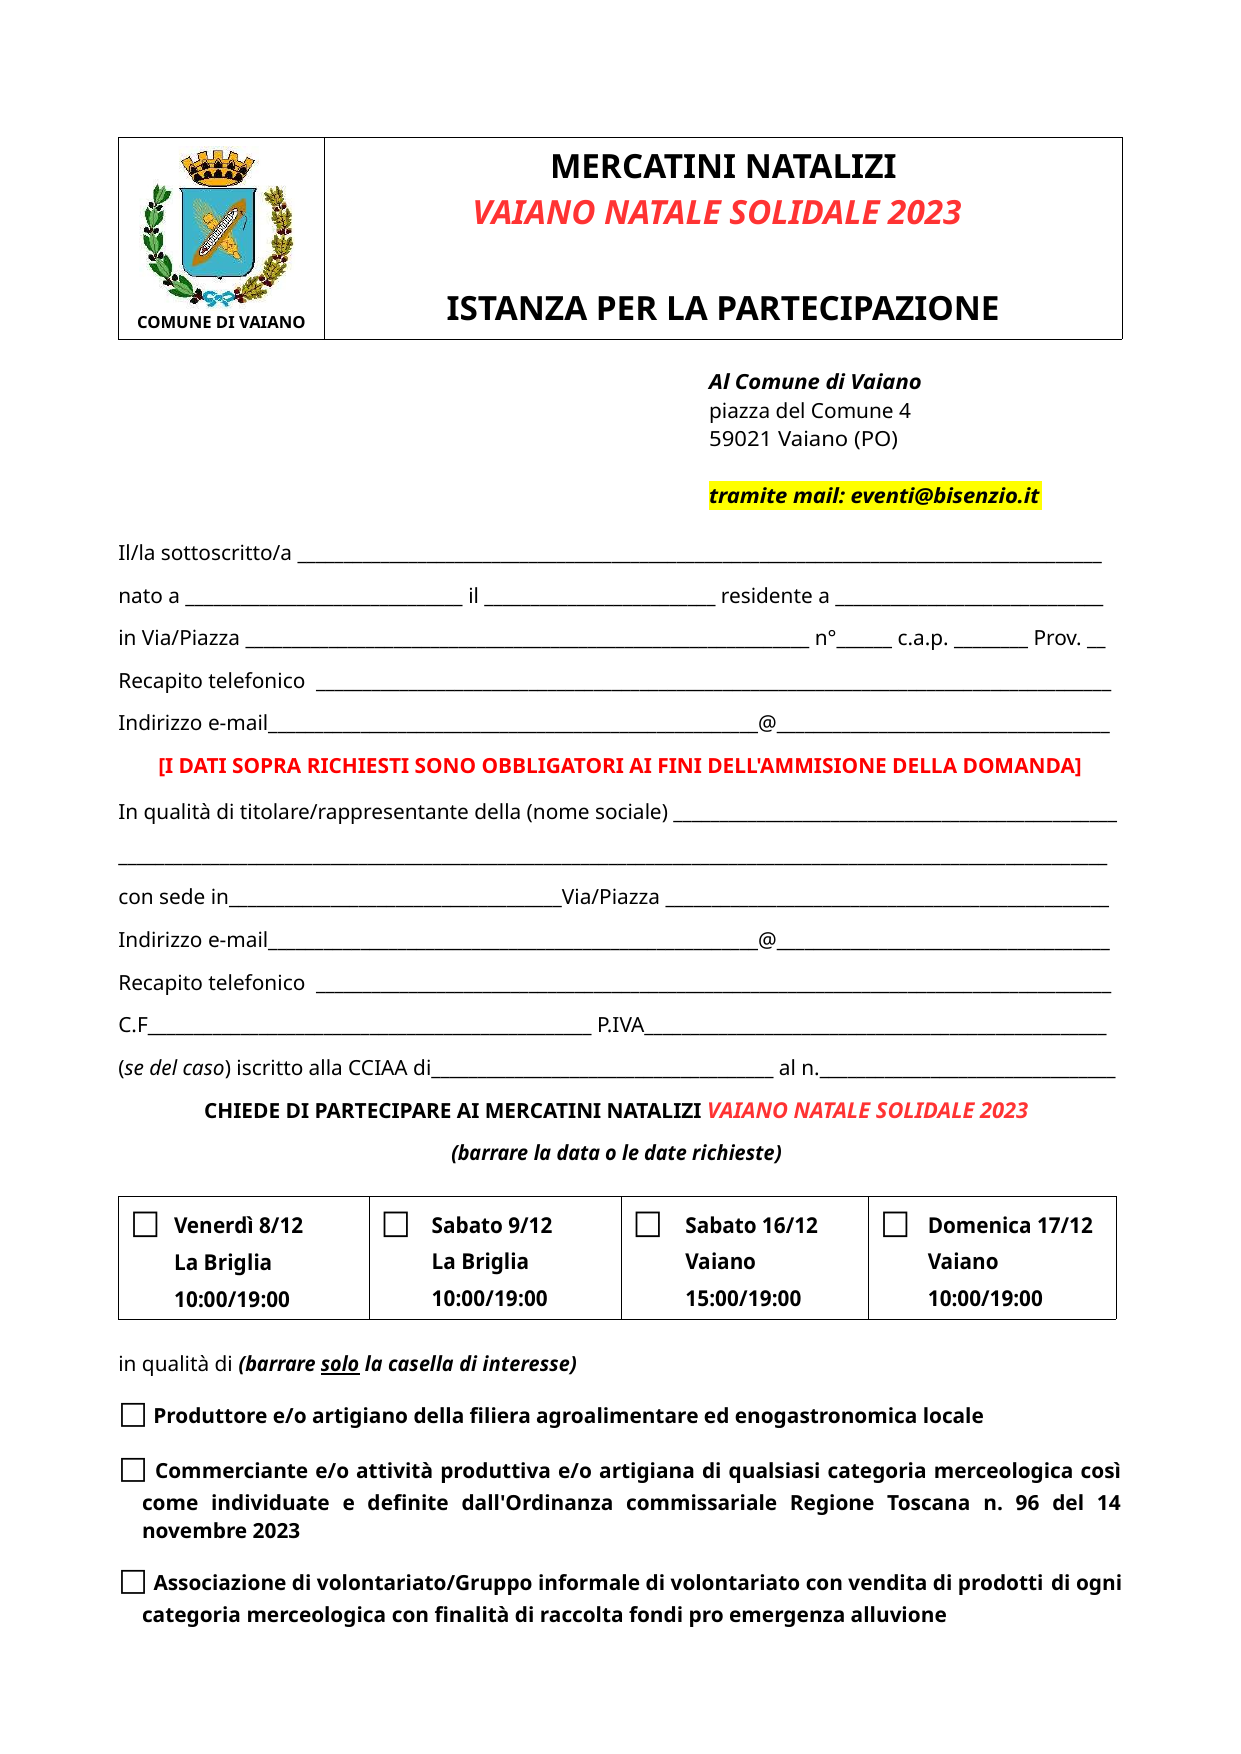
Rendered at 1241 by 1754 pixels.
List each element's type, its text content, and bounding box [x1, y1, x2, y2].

table_header Venerdì 8/12 La Briglia 10:00/19:00 [162, 1197, 369, 1319]
text tramite mail: eventi@bisenzio.it [709, 481, 1122, 510]
text in qualità di (barrare solo la casella di interesse) [118, 1349, 1122, 1377]
table_header □ [119, 1197, 162, 1319]
text Indirizzo e-mail_____________________________________________________@____________________________________ [118, 708, 1122, 737]
text CHIEDE DI PARTECIPARE AI MERCATINI NATALIZI VAIANO NATALE SOLIDALE 2023 [118, 1096, 1122, 1125]
table_header COMUNE DI VAIANO [119, 138, 324, 339]
text ___________________________________________________________________________________________________________ [118, 840, 1122, 868]
text piazza del Comune 4 [709, 396, 1122, 424]
text □ Associazione di volontariato/Gruppo informale di volontariato con vendita di prodotti di ogni categoria merceologica con finalità di raccolta fondi pro emergenza alluvione [118, 1557, 1122, 1628]
text In qualità di titolare/rappresentante della (nome sociale) ________________________________________________ [118, 797, 1122, 826]
table_header MERCATINI NATALIZI VAIANO NATALE SOLIDALE 2023 ISTANZA PER LA PARTECIPAZIONE [325, 138, 1122, 339]
text Il/la sottoscritto/a _______________________________________________________________________________________ [118, 538, 1122, 567]
text □ Commerciante e/o attività produttiva e/o artigiana di qualsiasi categoria merceologica così come individuate e definite dall'Ordinanza commissariale Regione Toscana n. 96 del 14 novembre 2023 [118, 1445, 1122, 1544]
text in Via/Piazza _____________________________________________________________ n°______ c.a.p. ________ Prov. __ [118, 623, 1122, 652]
table_header Domenica 17/12 Vaiano 10:00/19:00 [916, 1197, 1116, 1319]
text (se del caso) iscritto alla CCIAA di_____________________________________ al n.________________________________ [118, 1053, 1122, 1081]
text con sede in____________________________________Via/Piazza ________________________________________________ [118, 882, 1122, 911]
table_header Sabato 9/12 La Briglia 10:00/19:00 [419, 1197, 621, 1319]
text Recapito telefonico ______________________________________________________________________________________ [118, 968, 1122, 996]
text C.F________________________________________________ P.IVA__________________________________________________ [118, 1010, 1122, 1039]
text nato a ______________________________ il _________________________ residente a _____________________________ [118, 581, 1122, 609]
table_header Sabato 16/12 Vaiano 15:00/19:00 [673, 1197, 868, 1319]
picture [139, 146, 296, 311]
text □ Produttore e/o artigiano della filiera agroalimentare ed enogastronomica locale [118, 1390, 1122, 1433]
text (barrare la data o le date richieste) [118, 1138, 1117, 1166]
text Indirizzo e-mail_____________________________________________________@____________________________________ [118, 925, 1122, 953]
text 59021 Vaiano (PO) [709, 424, 1122, 453]
text Recapito telefonico ______________________________________________________________________________________ [118, 666, 1122, 694]
table_header □ [370, 1197, 419, 1319]
table_header □ [869, 1197, 916, 1319]
table_header □ [622, 1197, 673, 1319]
text Al Comune di Vaiano [709, 367, 1122, 396]
text [I DATI SOPRA RICHIESTI SONO OBBLIGATORI AI FINI DELL'AMMISIONE DELLA DOMANDA] [118, 751, 1122, 779]
